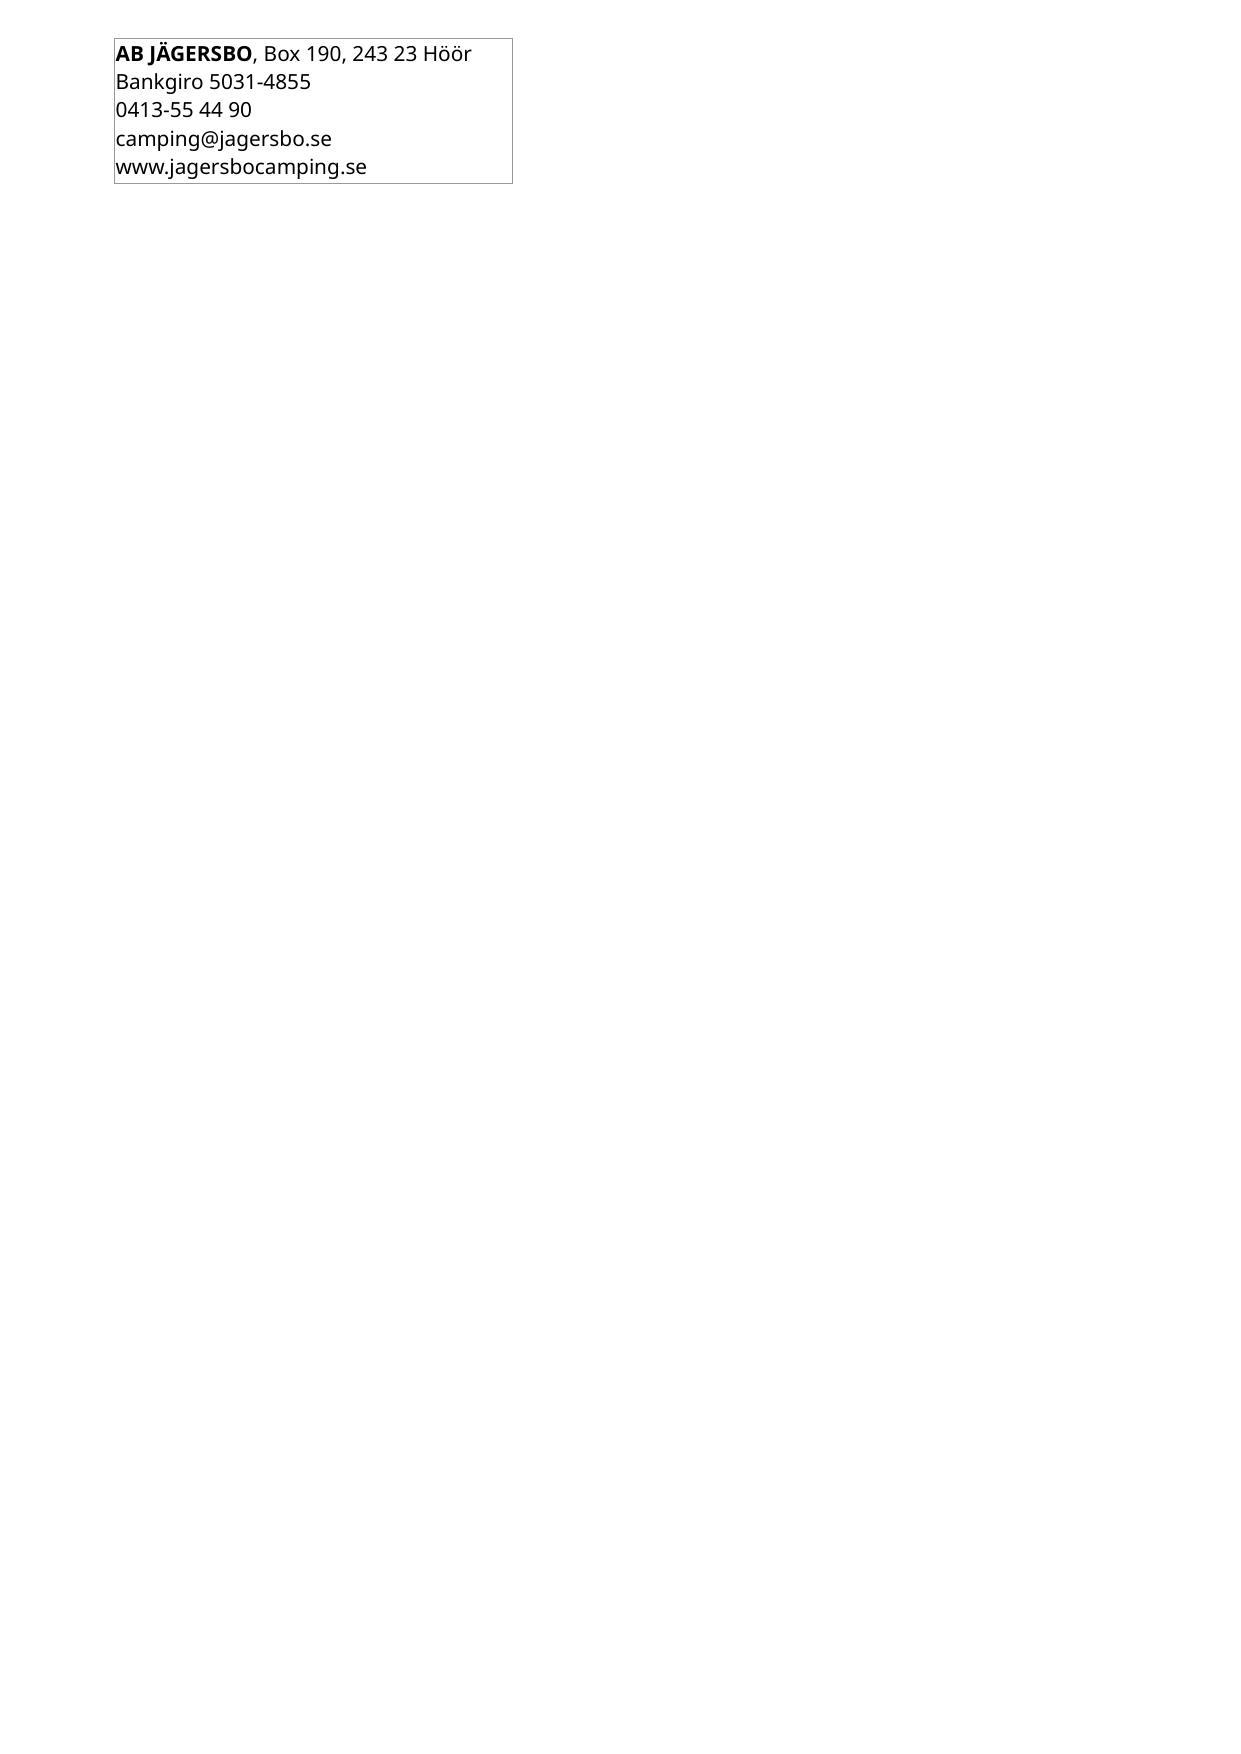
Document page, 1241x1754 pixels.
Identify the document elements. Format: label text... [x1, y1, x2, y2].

text www.jagersbocamping.se [115, 152, 512, 181]
text 0413-55 44 90 [115, 96, 512, 124]
text AB JÄGERSBO, Box 190, 243 23 Höör [115, 39, 512, 67]
text Bankgiro 5031-4855 [115, 67, 512, 96]
text camping@jagersbo.se [115, 124, 512, 152]
